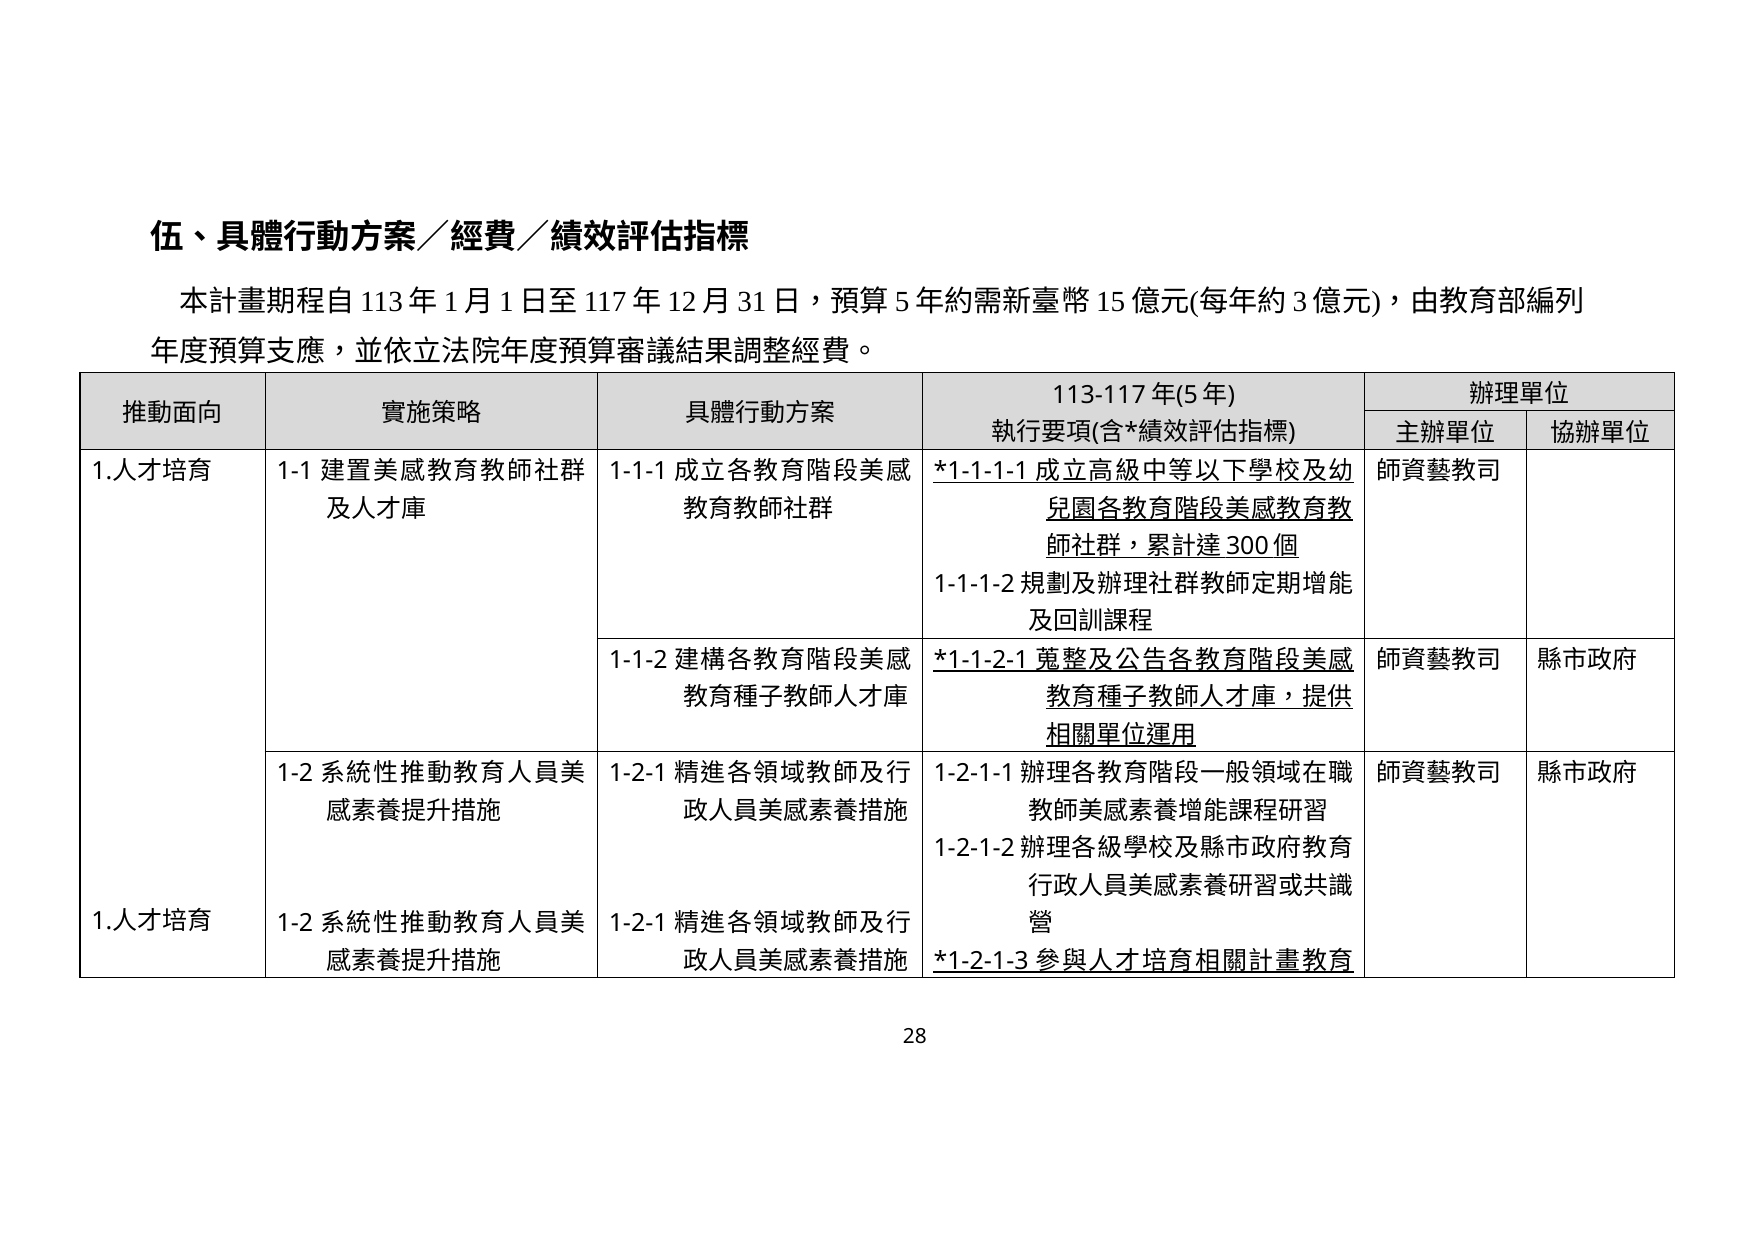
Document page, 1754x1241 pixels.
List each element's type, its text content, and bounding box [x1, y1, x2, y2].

table_cell 1-1建置美感教育教師社群及人才庫 [266, 450, 597, 751]
table_cell 協辦單位 [1527, 411, 1674, 449]
table_header 實施策略 [266, 373, 597, 449]
table_cell 1-1-2建構各教育階段美感教育種子教師人才庫 [598, 639, 922, 751]
table_cell 師資藝教司 [1365, 752, 1526, 977]
table_cell *1-1-1-1成立高級中等以下學校及幼兒園各教育階段美感教育教師社群，累計達300個 1-1-1-2規劃及辦理社群教師定期增能及回訓課程 [923, 450, 1364, 637]
table_cell 1-2-1-1辦理各教育階段一般領域在職教師美感素養增能課程研習 1-2-1-2辦理各級學校及縣市政府教育行政人員美感素養研習或共識營 *1-2-1-3參與人才培育相關計畫教育 [923, 752, 1364, 977]
table_cell 師資藝教司 [1365, 450, 1526, 637]
list 具體行動方案／經費／績效評估指標 [150, 197, 1604, 272]
table_cell 師資藝教司 [1365, 639, 1526, 751]
table_cell 1.人才培育 1.人才培育 1.人才培育 [81, 450, 265, 977]
table_cell 主辦單位 [1365, 411, 1526, 449]
table_cell [1527, 450, 1674, 637]
table_cell 1-1-1成立各教育階段美感教育教師社群 [598, 450, 922, 637]
table_cell 縣市政府 [1527, 639, 1674, 751]
table_header 辦理單位 [1365, 373, 1674, 410]
table_cell *1-1-2-1蒐整及公告各教育階段美感教育種子教師人才庫，提供相關單位運用 [923, 639, 1364, 751]
table_header 113-117年(5年) 執行要項(含*績效評估指標) [923, 373, 1364, 449]
table_cell 縣市政府 [1527, 752, 1674, 977]
table_header 具體行動方案 [598, 373, 922, 449]
table_cell 1-2系統性推動教育人員美感素養提升措施 1-2系統性推動教育人員美感素養提升措施 [266, 752, 597, 977]
table_cell 1-2-1精進各領域教師及行政人員美感素養措施 1-2-1精進各領域教師及行政人員美感素養措施 [598, 752, 922, 977]
text 本計畫期程自113年1月1日至117年12月31日，預算5年約需新臺幣15億元(每年約3億元)，由教育部編列年度預算支應，並依立法院年度預算審議結果調整經費。 [150, 272, 1604, 372]
table_header 推動面向 [81, 373, 265, 449]
